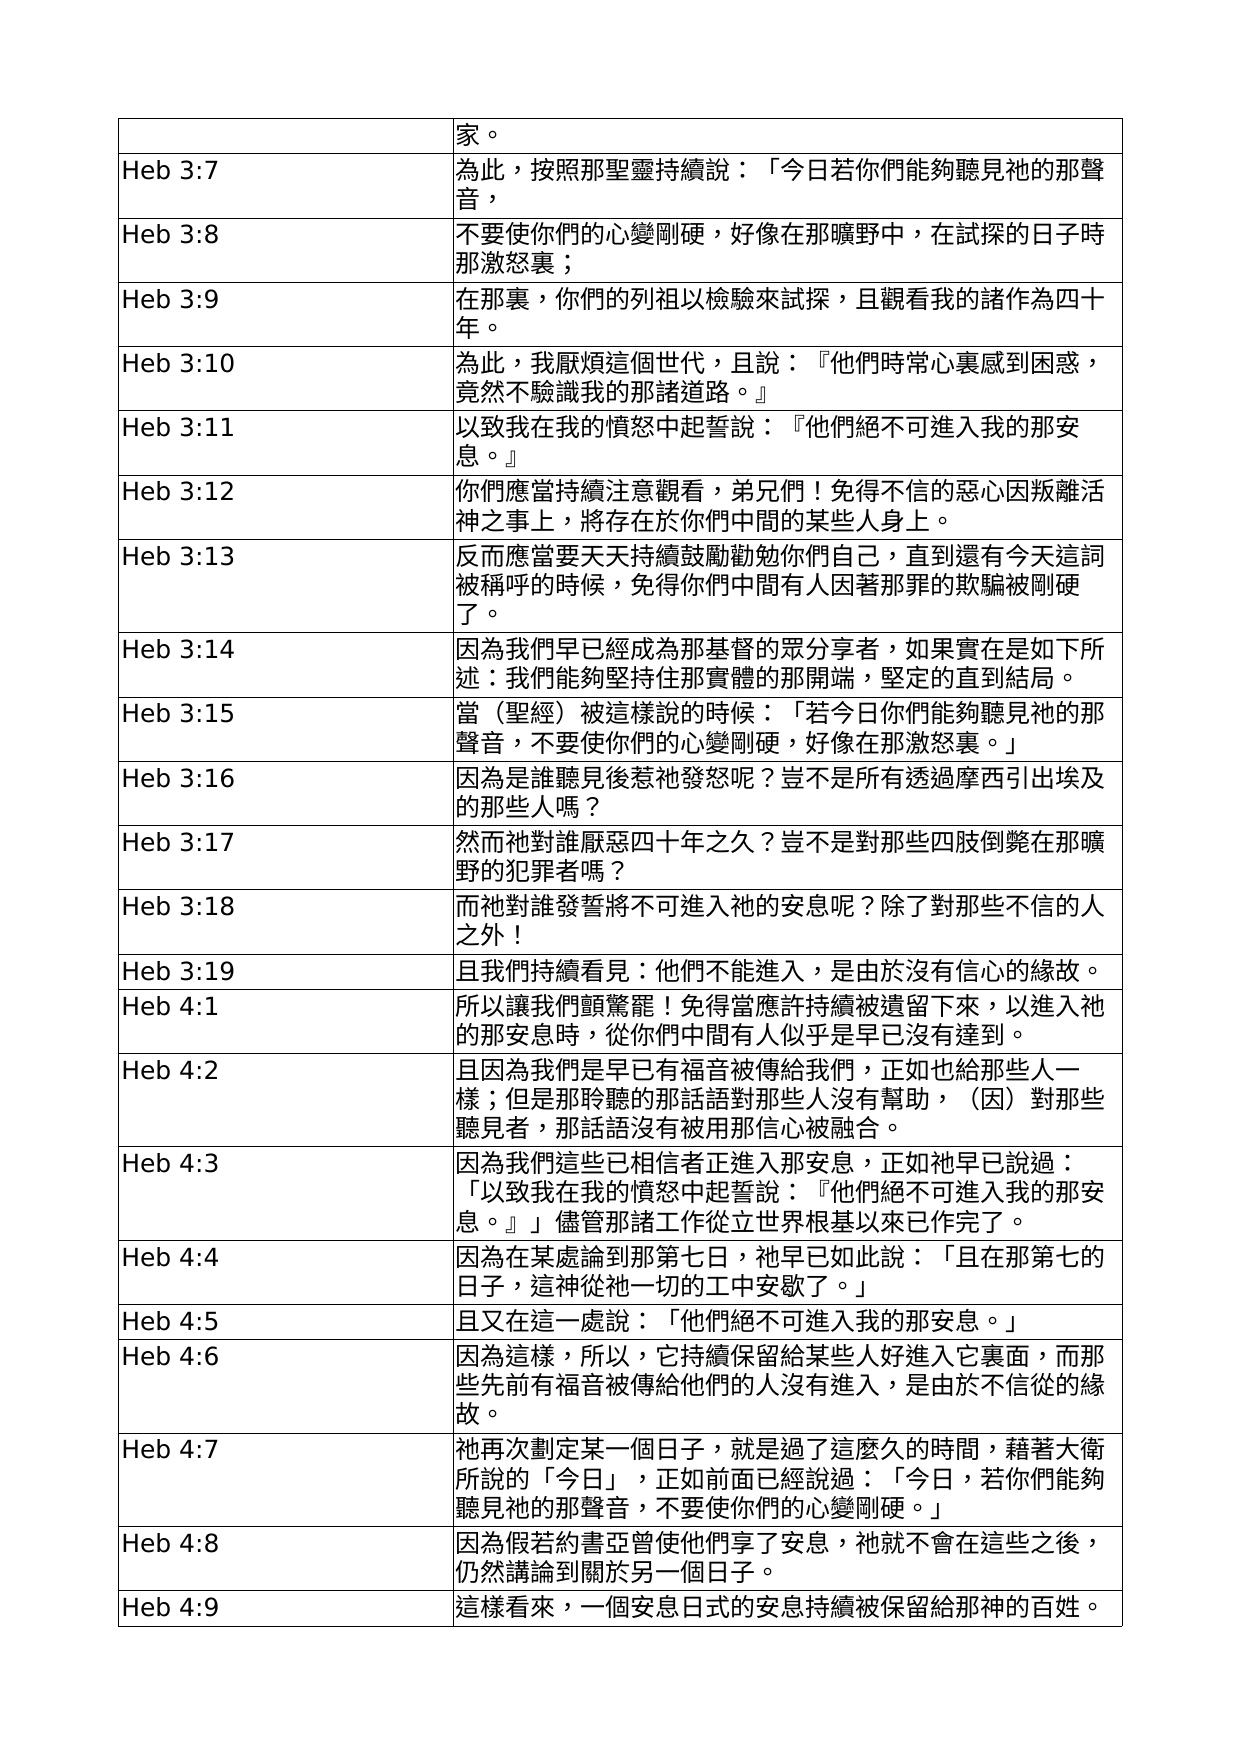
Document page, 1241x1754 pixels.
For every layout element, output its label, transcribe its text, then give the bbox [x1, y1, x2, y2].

table_cell 因為是誰聽見後惹祂發怒呢？豈不是所有透過摩西引出埃及的那些人嗎？ [454, 762, 1122, 825]
table_cell Heb 4:8 [119, 1527, 453, 1590]
table_cell Heb 3:14 [119, 633, 453, 697]
table_cell Heb 3:12 [119, 476, 453, 539]
table_cell 且因為我們是早已有福音被傳給我們，正如也給那些人一樣；但是那聆聽的那話語對那些人沒有幫助，（因）對那些聽見者，那話語沒有被用那信心被融合。 [454, 1054, 1122, 1146]
table_cell 而祂對誰發誓將不可進入祂的安息呢？除了對那些不信的人之外！ [454, 890, 1122, 954]
table_cell Heb 3:15 [119, 698, 453, 761]
table_cell Heb 3:18 [119, 890, 453, 954]
table_cell Heb 3:19 [119, 955, 453, 989]
table_cell 因為假若約書亞曾使他們享了安息，祂就不會在這些之後，仍然講論到關於另一個日子。 [454, 1527, 1122, 1590]
table_cell 在那裏，你們的列祖以檢驗來試探，且觀看我的諸作為四十年。 [454, 283, 1122, 346]
table_cell 且我們持續看見：他們不能進入，是由於沒有信心的緣故。 [454, 955, 1122, 989]
table_cell Heb 4:4 [119, 1241, 453, 1304]
table_cell 當（聖經）被這樣說的時候：「若今日你們能夠聽見祂的那聲音，不要使你們的心變剛硬，好像在那激怒裏。」 [454, 698, 1122, 761]
table_cell 且又在這一處說：「他們絕不可進入我的那安息。」 [454, 1305, 1122, 1339]
table_cell 因為我們這些已相信者正進入那安息，正如祂早已說過：「以致我在我的憤怒中起誓說：『他們絕不可進入我的那安息。』」儘管那諸工作從立世界根基以來已作完了。 [454, 1147, 1122, 1240]
table_cell Heb 4:5 [119, 1305, 453, 1339]
table_cell Heb 3:7 [119, 154, 453, 217]
table_cell 為此，按照那聖靈持續說：「今日若你們能夠聽見祂的那聲音， [454, 154, 1122, 217]
table_cell [119, 119, 453, 153]
table_cell Heb 3:17 [119, 826, 453, 889]
table_cell Heb 3:8 [119, 219, 453, 282]
table_cell 因為在某處論到那第七日，祂早已如此說：「且在那第七的日子，這神從祂一切的工中安歇了。」 [454, 1241, 1122, 1304]
table_cell Heb 4:6 [119, 1340, 453, 1433]
table_cell Heb 4:7 [119, 1434, 453, 1526]
table_cell 反而應當要天天持續鼓勵勸勉你們自己，直到還有今天這詞被稱呼的時候，免得你們中間有人因著那罪的欺騙被剛硬了。 [454, 540, 1122, 632]
table_cell 所以讓我們顫驚罷！免得當應許持續被遺留下來，以進入祂的那安息時，從你們中間有人似乎是早已沒有達到。 [454, 990, 1122, 1053]
table_cell 因為這樣，所以，它持續保留給某些人好進入它裏面，而那些先前有福音被傳給他們的人沒有進入，是由於不信從的緣故。 [454, 1340, 1122, 1433]
table_cell Heb 3:9 [119, 283, 453, 346]
table_cell 不要使你們的心變剛硬，好像在那曠野中，在試探的日子時那激怒裏； [454, 219, 1122, 282]
table_cell 這樣看來，一個安息日式的安息持續被保留給那神的百姓。 [454, 1591, 1122, 1626]
table_cell 你們應當持續注意觀看，弟兄們！免得不信的惡心因叛離活神之事上，將存在於你們中間的某些人身上。 [454, 476, 1122, 539]
table_cell 家。 [454, 119, 1122, 153]
table_cell 因為我們早已經成為那基督的眾分享者，如果實在是如下所述：我們能夠堅持住那實體的那開端，堅定的直到結局。 [454, 633, 1122, 697]
table_cell Heb 4:2 [119, 1054, 453, 1146]
table_cell 祂再次劃定某一個日子，就是過了這麼久的時間，藉著大衛所說的「今日」，正如前面已經說過：「今日，若你們能夠聽見祂的那聲音，不要使你們的心變剛硬。」 [454, 1434, 1122, 1526]
table_cell Heb 4:3 [119, 1147, 453, 1240]
table_cell 為此，我厭煩這個世代，且說：『他們時常心裏感到困惑，竟然不驗識我的那諸道路。』 [454, 347, 1122, 410]
table_cell Heb 3:16 [119, 762, 453, 825]
table_cell Heb 4:1 [119, 990, 453, 1053]
table_cell 然而祂對誰厭惡四十年之久？豈不是對那些四肢倒斃在那曠野的犯罪者嗎？ [454, 826, 1122, 889]
table_cell Heb 3:10 [119, 347, 453, 410]
table_cell Heb 4:9 [119, 1591, 453, 1626]
table_cell Heb 3:11 [119, 411, 453, 474]
table_cell 以致我在我的憤怒中起誓說：『他們絕不可進入我的那安息。』 [454, 411, 1122, 474]
table_cell Heb 3:13 [119, 540, 453, 632]
